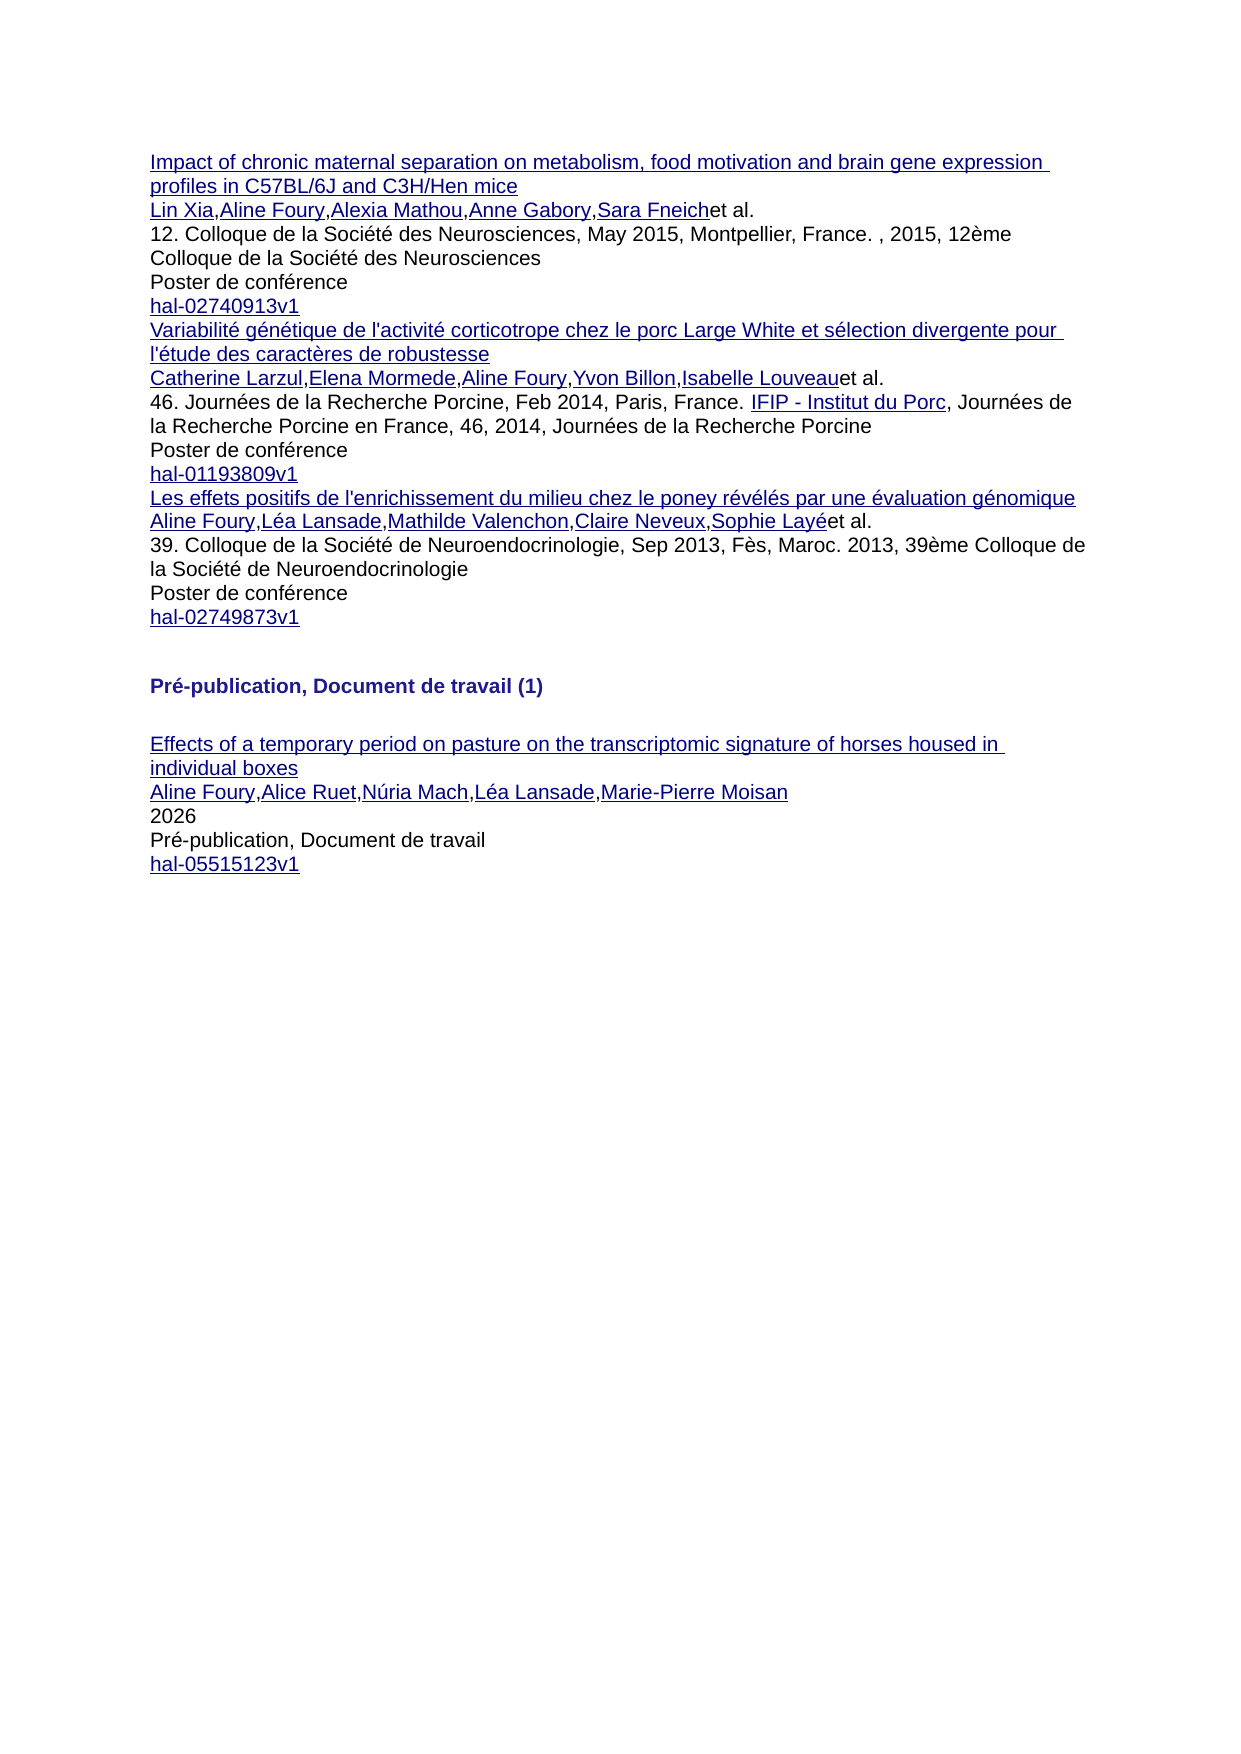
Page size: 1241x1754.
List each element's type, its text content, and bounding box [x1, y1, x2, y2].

table_cell Variabilité génétique de l'activité corticotrope chez le porc Large White et sélection divergente pour l'étude des caractères de robustesse Catherine Larzul,Elena Mormede,Aline Foury,Yvon Billon,Isabelle Louveauet al. 46. Journées de la Recherche Porcine, Feb 2014, Paris, France. IFIP - Institut du Porc, Journées de la Recherche Porcine en France, 46, 2014, Journées de la Recherche Porcine Poster de conférence hal-01193809v1 [150, 318, 1090, 485]
subtitle Pré-publication, Document de travail (1) [150, 674, 1090, 698]
table_cell Les effets positifs de l'enrichissement du milieu chez le poney révélés par une évaluation génomique Aline Foury,Léa Lansade,Mathilde Valenchon,Claire Neveux,Sophie Layéet al. 39. Colloque de la Société de Neuroendocrinologie, Sep 2013, Fès, Maroc. 2013, 39ème Colloque de la Société de Neuroendocrinologie Poster de conférence hal-02749873v1 [150, 485, 1090, 629]
table_cell Impact of chronic maternal separation on metabolism, food motivation and brain gene expression profiles in C57BL/6J and C3H/Hen mice Lin Xia,Aline Foury,Alexia Mathou,Anne Gabory,Sara Fneichet al. 12. Colloque de la Société des Neurosciences, May 2015, Montpellier, France. , 2015, 12ème Colloque de la Société des Neurosciences Poster de conférence hal-02740913v1 [150, 150, 1090, 318]
table_header Effects of a temporary period on pasture on the transcriptomic signature of horses housed in individual boxes Aline Foury,Alice Ruet,Núria Mach,Léa Lansade,Marie-Pierre Moisan 2026 Pré-publication, Document de travail hal-05515123v1 [150, 732, 1090, 876]
